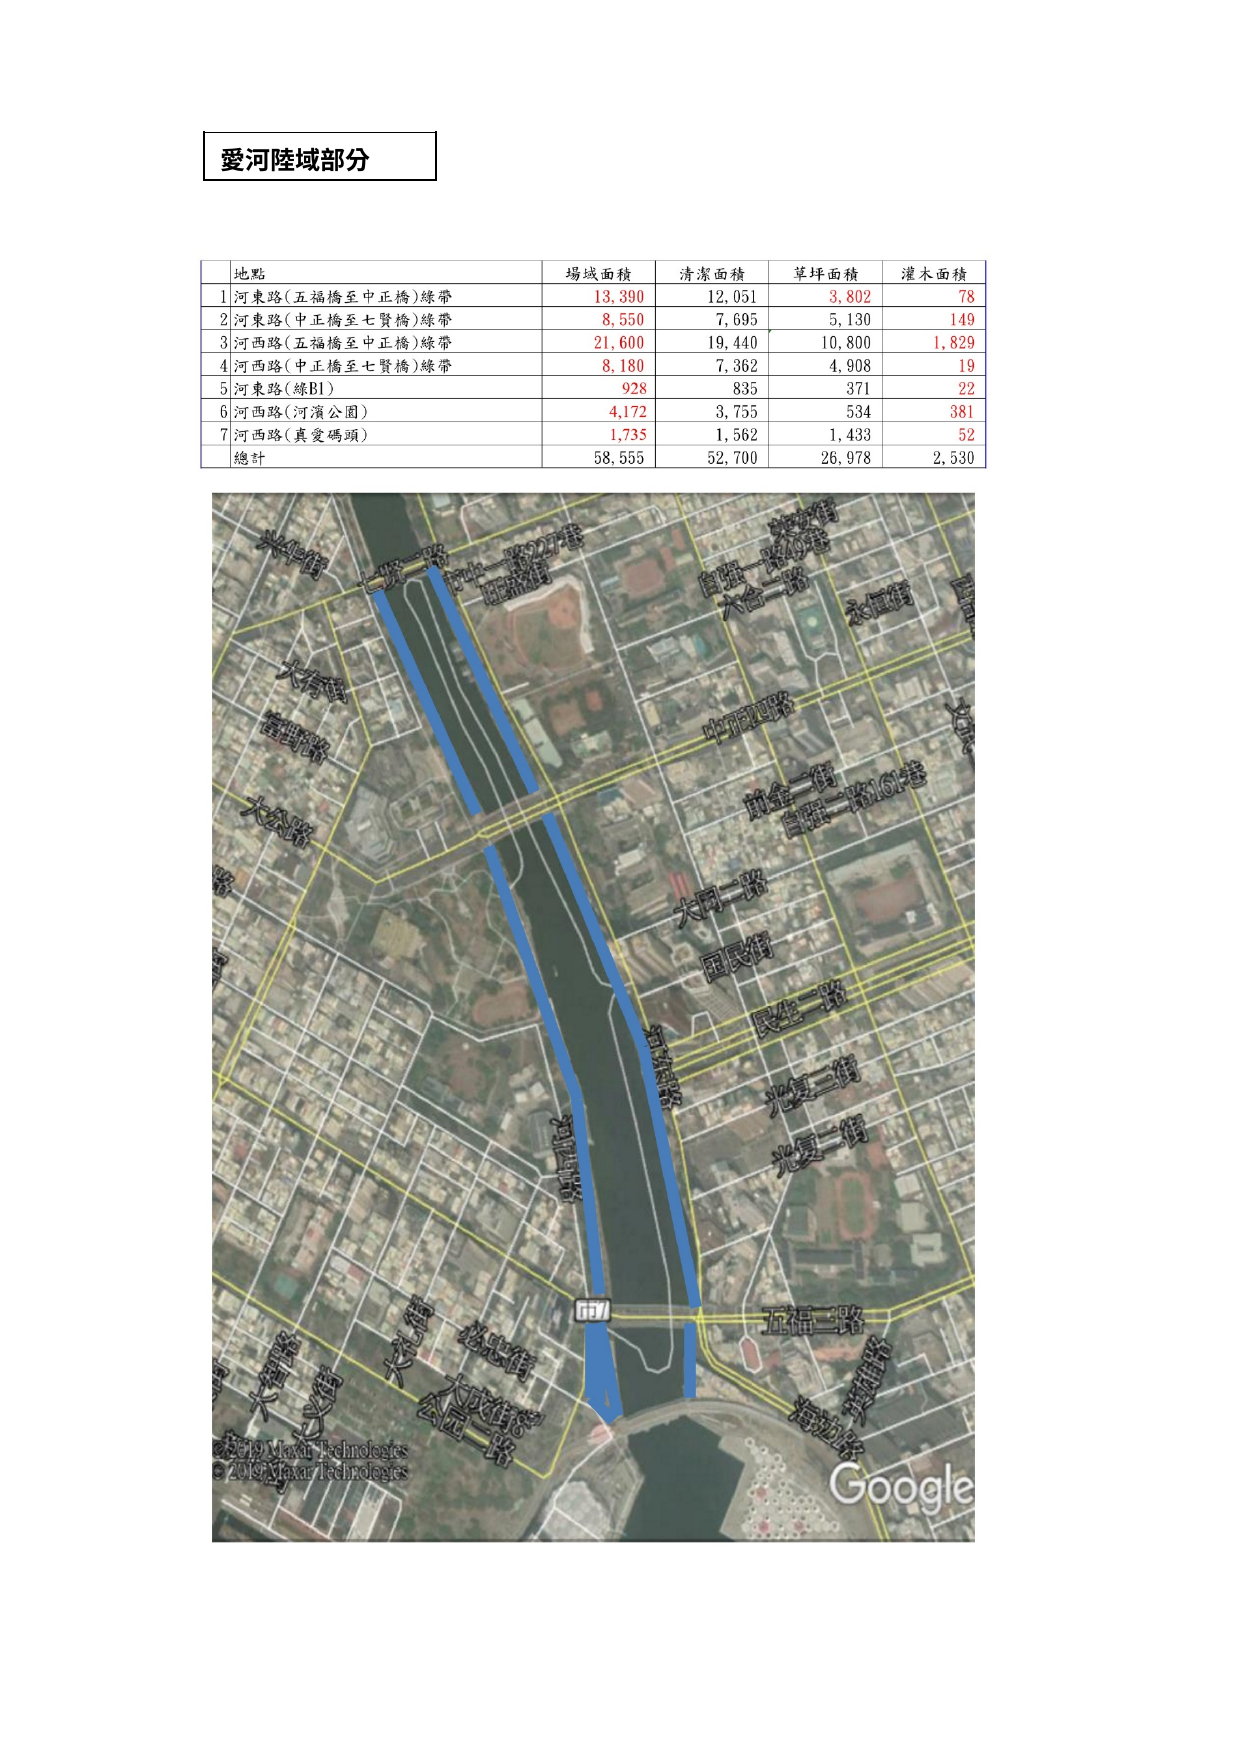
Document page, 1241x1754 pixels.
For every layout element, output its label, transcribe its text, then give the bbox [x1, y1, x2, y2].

text 愛河陸域部分 [220, 141, 420, 171]
